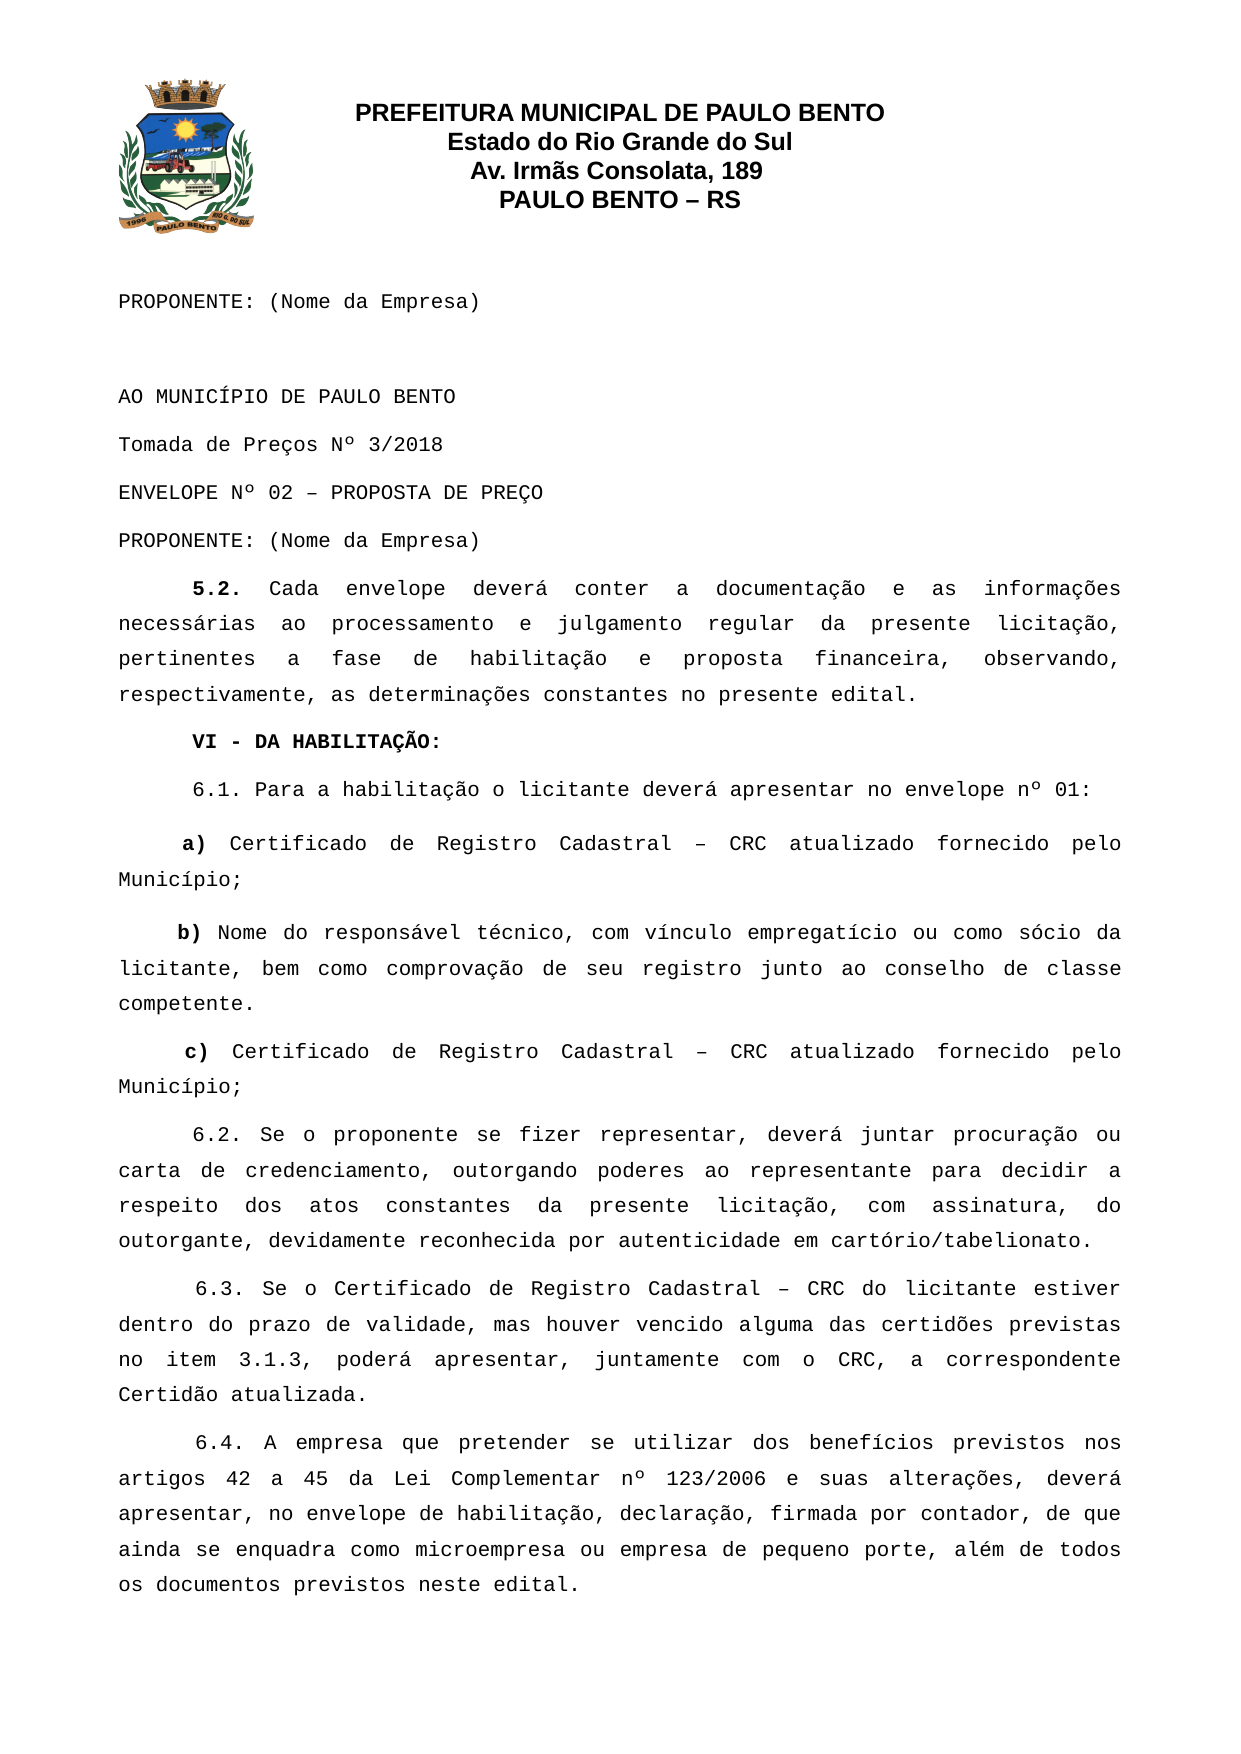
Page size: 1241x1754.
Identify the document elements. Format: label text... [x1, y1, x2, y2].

text a) Certificado de Registro Cadastral – CRC atualizado fornecido pelo Município; [118, 827, 1122, 892]
text AO MUNICÍPIO DE PAULO BENTO [118, 386, 1122, 410]
text 6.1. Para a habilitação o licitante deverá apresentar no envelope nº 01: [118, 779, 1122, 803]
text ENVELOPE Nº 02 – PROPOSTA DE PREÇO [118, 482, 1122, 506]
picture [118, 78, 254, 234]
text PROPONENTE: (Nome da Empresa) [118, 291, 1122, 314]
text 5.2. Cada envelope deverá conter a documentação e as informações necessárias ao processamento e julgamento regular da presente licitação, pertinentes a fase de habilitação e proposta financeira, observando, respectivamente, as determinações constantes no presente edital. [118, 577, 1122, 707]
text VI - DA HABILITAÇÃO: [118, 732, 1122, 755]
text 6.4. A empresa que pretender se utilizar dos benefícios previstos nos artigos 42 a 45 da Lei Complementar nº 123/2006 e suas alterações, deverá apresentar, no envelope de habilitação, declaração, firmada por contador, de que ainda se enquadra como microempresa ou empresa de pequeno porte, além de todos os documentos previstos neste edital. [118, 1432, 1122, 1598]
text Tomada de Preços Nº 3/2018 [118, 434, 1122, 458]
text 6.3. Se o Certificado de Registro Cadastral – CRC do licitante estiver dentro do prazo de validade, mas houver vencido alguma das certidões previstas no item 3.1.3, poderá apresentar, juntamente com o CRC, a correspondente Certidão atualizada. [118, 1278, 1122, 1408]
text 6.2. Se o proponente se fizer representar, deverá juntar procuração ou carta de credenciamento, outorgando poderes ao representante para decidir a respeito dos atos constantes da presente licitação, com assinatura, do outorgante, devidamente reconhecida por autenticidade em cartório/tabelionato. [118, 1124, 1122, 1254]
text PROPONENTE: (Nome da Empresa) [118, 530, 1122, 553]
text b) Nome do responsável técnico, com vínculo empregatício ou como sócio da licitante, bem como comprovação de seu registro junto ao conselho de classe competente. [118, 916, 1122, 1017]
text c) Certificado de Registro Cadastral – CRC atualizado fornecido pelo Município; [118, 1041, 1122, 1100]
